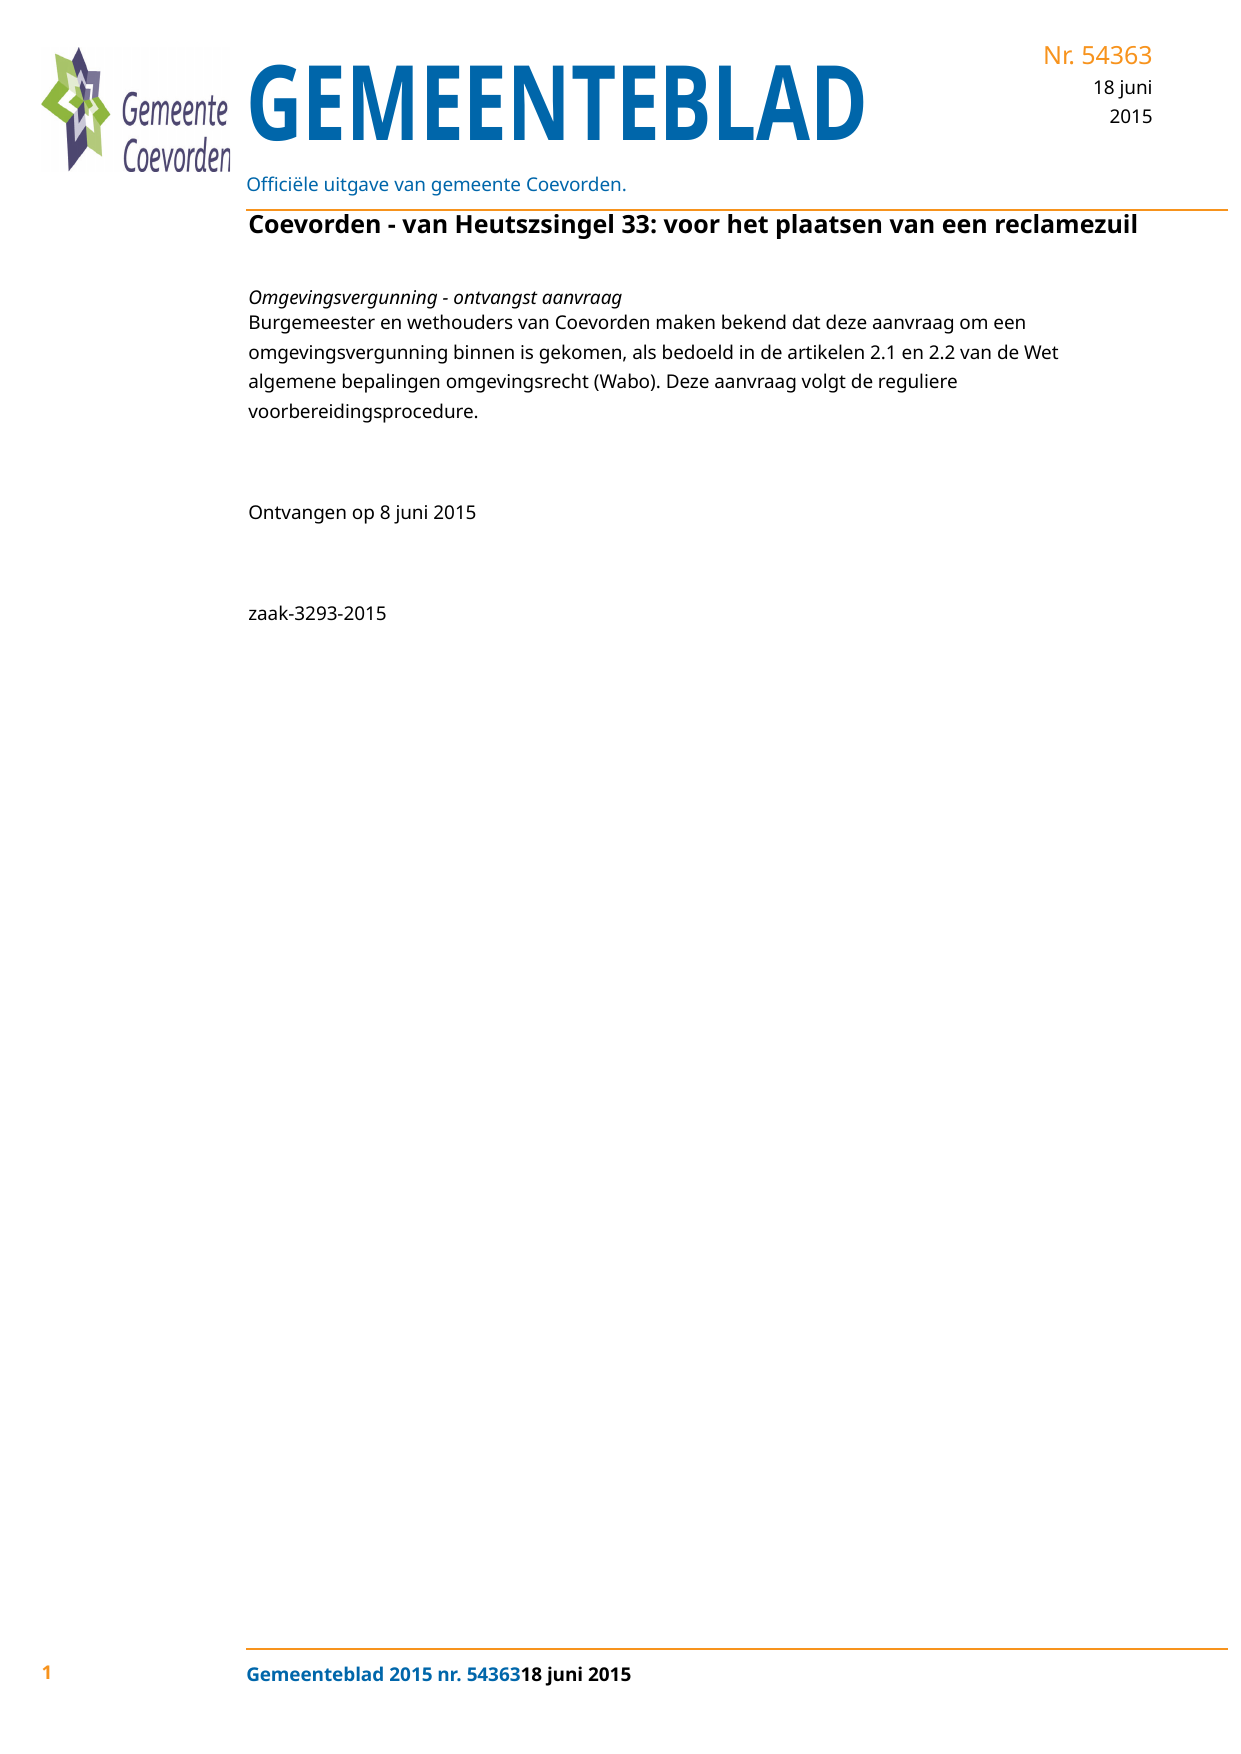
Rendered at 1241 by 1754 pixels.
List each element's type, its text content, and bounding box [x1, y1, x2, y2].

text Burgemeester en wethouders van Coevorden maken bekend dat deze aanvraag om een omgevingsvergunning binnen is gekomen, als bedoeld in de artikelen 2.1 en 2.2 van de Wet algemene bepalingen omgevingsrecht (Wabo). Deze aanvraag volgt de reguliere voorbereidingsprocedure. [248, 309, 1152, 424]
text zaak-3293-2015 [248, 600, 1152, 626]
text Omgevingsvergunning - ontvangst aanvraag [248, 284, 1152, 309]
picture [41, 47, 231, 172]
text Coevorden - van Heutszsingel 33: voor het plaatsen van een reclamezuil [248, 211, 1152, 241]
text Ontvangen op 8 juni 2015 [248, 499, 1152, 525]
